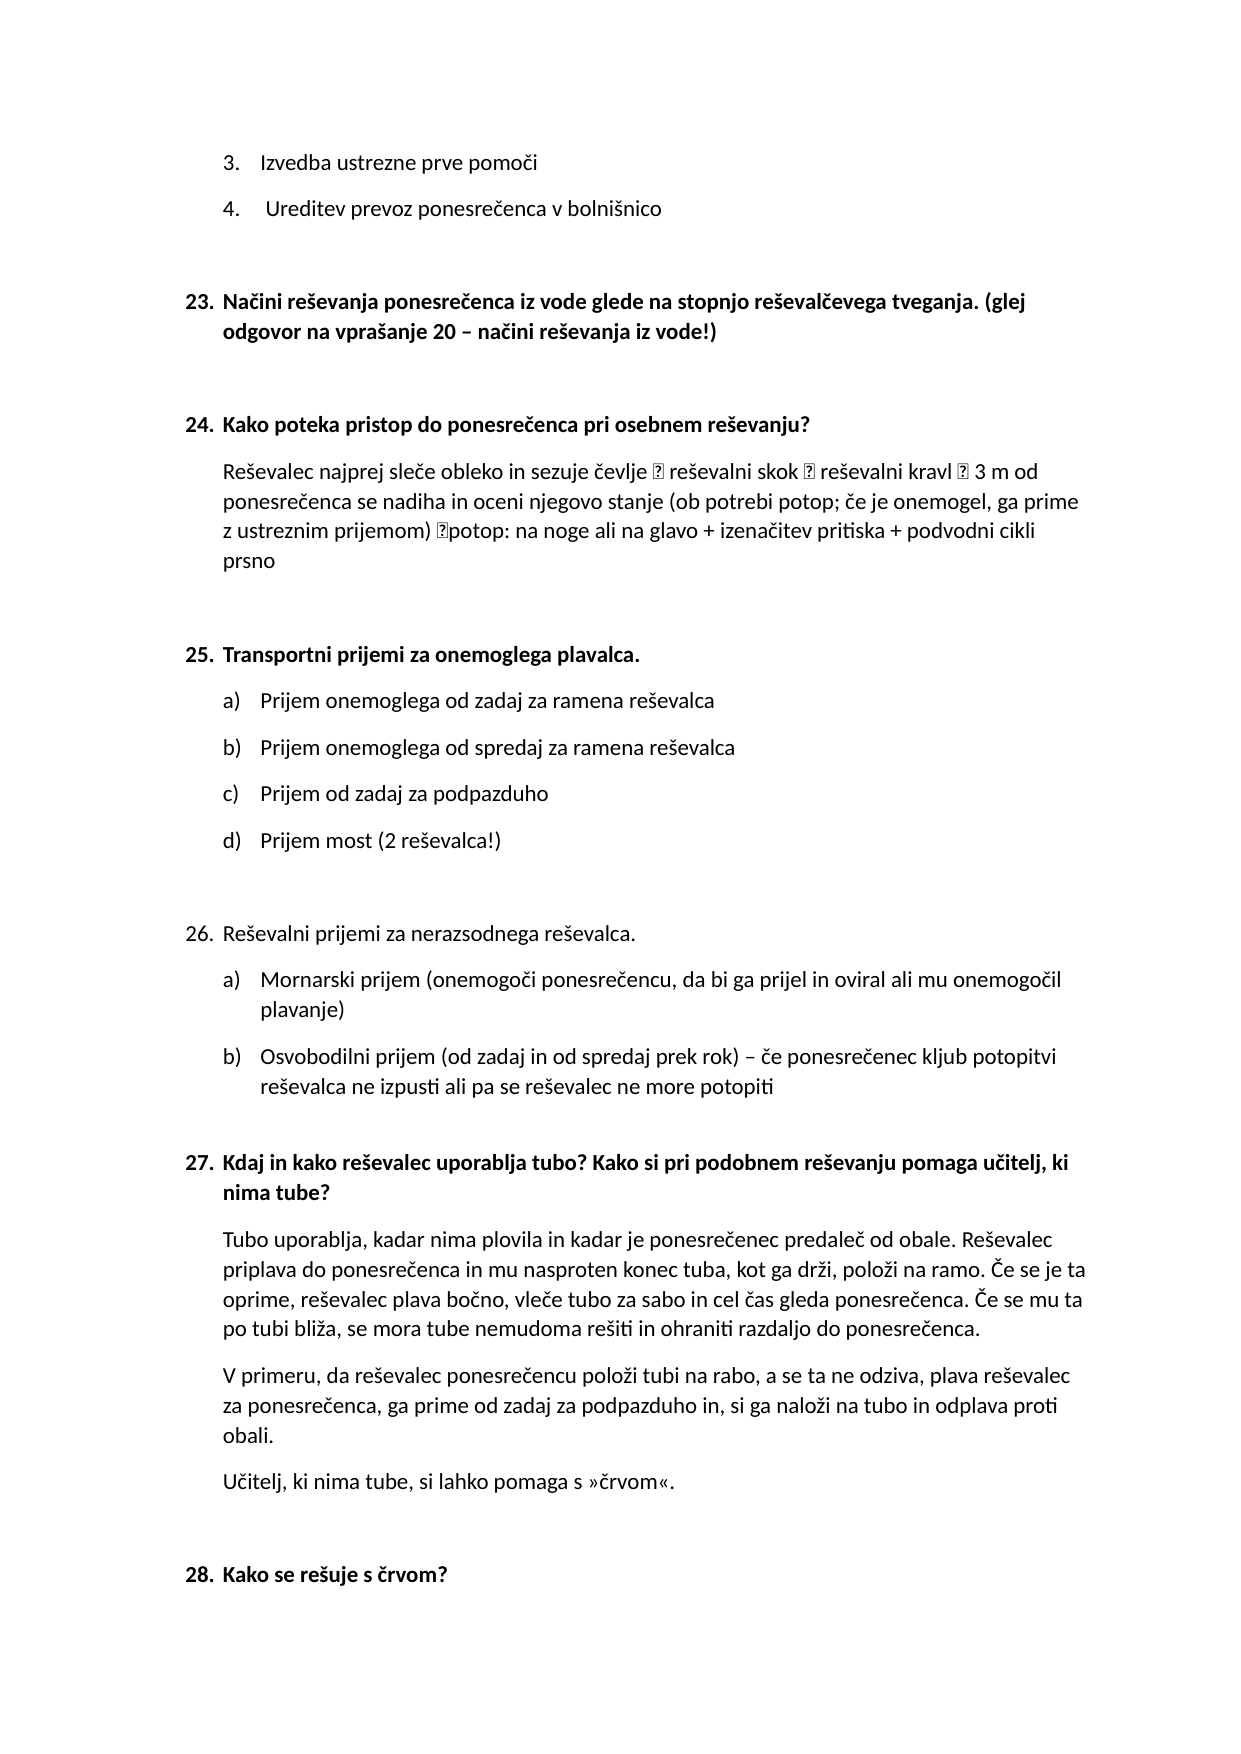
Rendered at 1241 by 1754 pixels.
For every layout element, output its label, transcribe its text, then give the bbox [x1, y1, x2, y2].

list Prijem onemoglega od spredaj za ramena reševalca [223, 733, 1093, 761]
list Reševalec najprej sleče obleko in sezuje čevlje  reševalni skok  reševalni kravl  3 m od ponesrečenca se nadiha in oceni njegovo stanje (ob potrebi potop; če je onemogel, ga prime z ustreznim prijemom) potop: na noge ali na glavo + izenačitev pritiska + podvodni cikli prsno [223, 457, 1093, 574]
list Osvobodilni prijem (od zadaj in od spredaj prek rok) – če ponesrečenec kljub potopitvi reševalca ne izpusti ali pa se reševalec ne more potopiti [223, 1042, 1093, 1100]
list Izvedba ustrezne prve pomoči [223, 148, 1093, 176]
list Kdaj in kako reševalec uporablja tubo? Kako si pri podobnem reševanju pomaga učitelj, ki nima tube? [185, 1148, 1093, 1206]
list Prijem most (2 reševalca!) [223, 826, 1093, 854]
list Kako se rešuje s črvom? [185, 1561, 1093, 1589]
list Tubo uporablja, kadar nima plovila in kadar je ponesrečenec predaleč od obale. Reševalec priplava do ponesrečenca in mu nasproten konec tuba, kot ga drži, položi na ramo. Če se je ta oprime, reševalec plava bočno, vleče tubo za sabo in cel čas gleda ponesrečenca. Če se mu ta po tubi bliža, se mora tube nemudoma rešiti in ohraniti razdaljo do ponesrečenca. [223, 1225, 1093, 1343]
list Prijem onemoglega od zadaj za ramena reševalca [223, 686, 1093, 714]
list Reševalni prijemi za nerazsodnega reševalca. [185, 919, 1093, 947]
list Kako poteka pristop do ponesrečenca pri osebnem reševanju? [185, 410, 1093, 438]
list Transportni prijemi za onemoglega plavalca. [185, 640, 1093, 668]
list Prijem od zadaj za podpazduho [223, 779, 1093, 807]
list Učitelj, ki nima tube, si lahko pomaga s »črvom«. [223, 1467, 1093, 1496]
list Načini reševanja ponesrečenca iz vode glede na stopnjo reševalčevega tveganja. (glej odgovor na vprašanje 20 – načini reševanja iz vode!) [185, 287, 1093, 345]
list V primeru, da reševalec ponesrečencu položi tubi na rabo, a se ta ne odziva, plava reševalec za ponesrečenca, ga prime od zadaj za podpazduho in, si ga naloži na tubo in odplava proti obali. [223, 1361, 1093, 1449]
list Ureditev prevoz ponesrečenca v bolnišnico [223, 194, 1093, 222]
list Mornarski prijem (onemogoči ponesrečencu, da bi ga prijel in oviral ali mu onemogočil plavanje) [223, 966, 1093, 1023]
